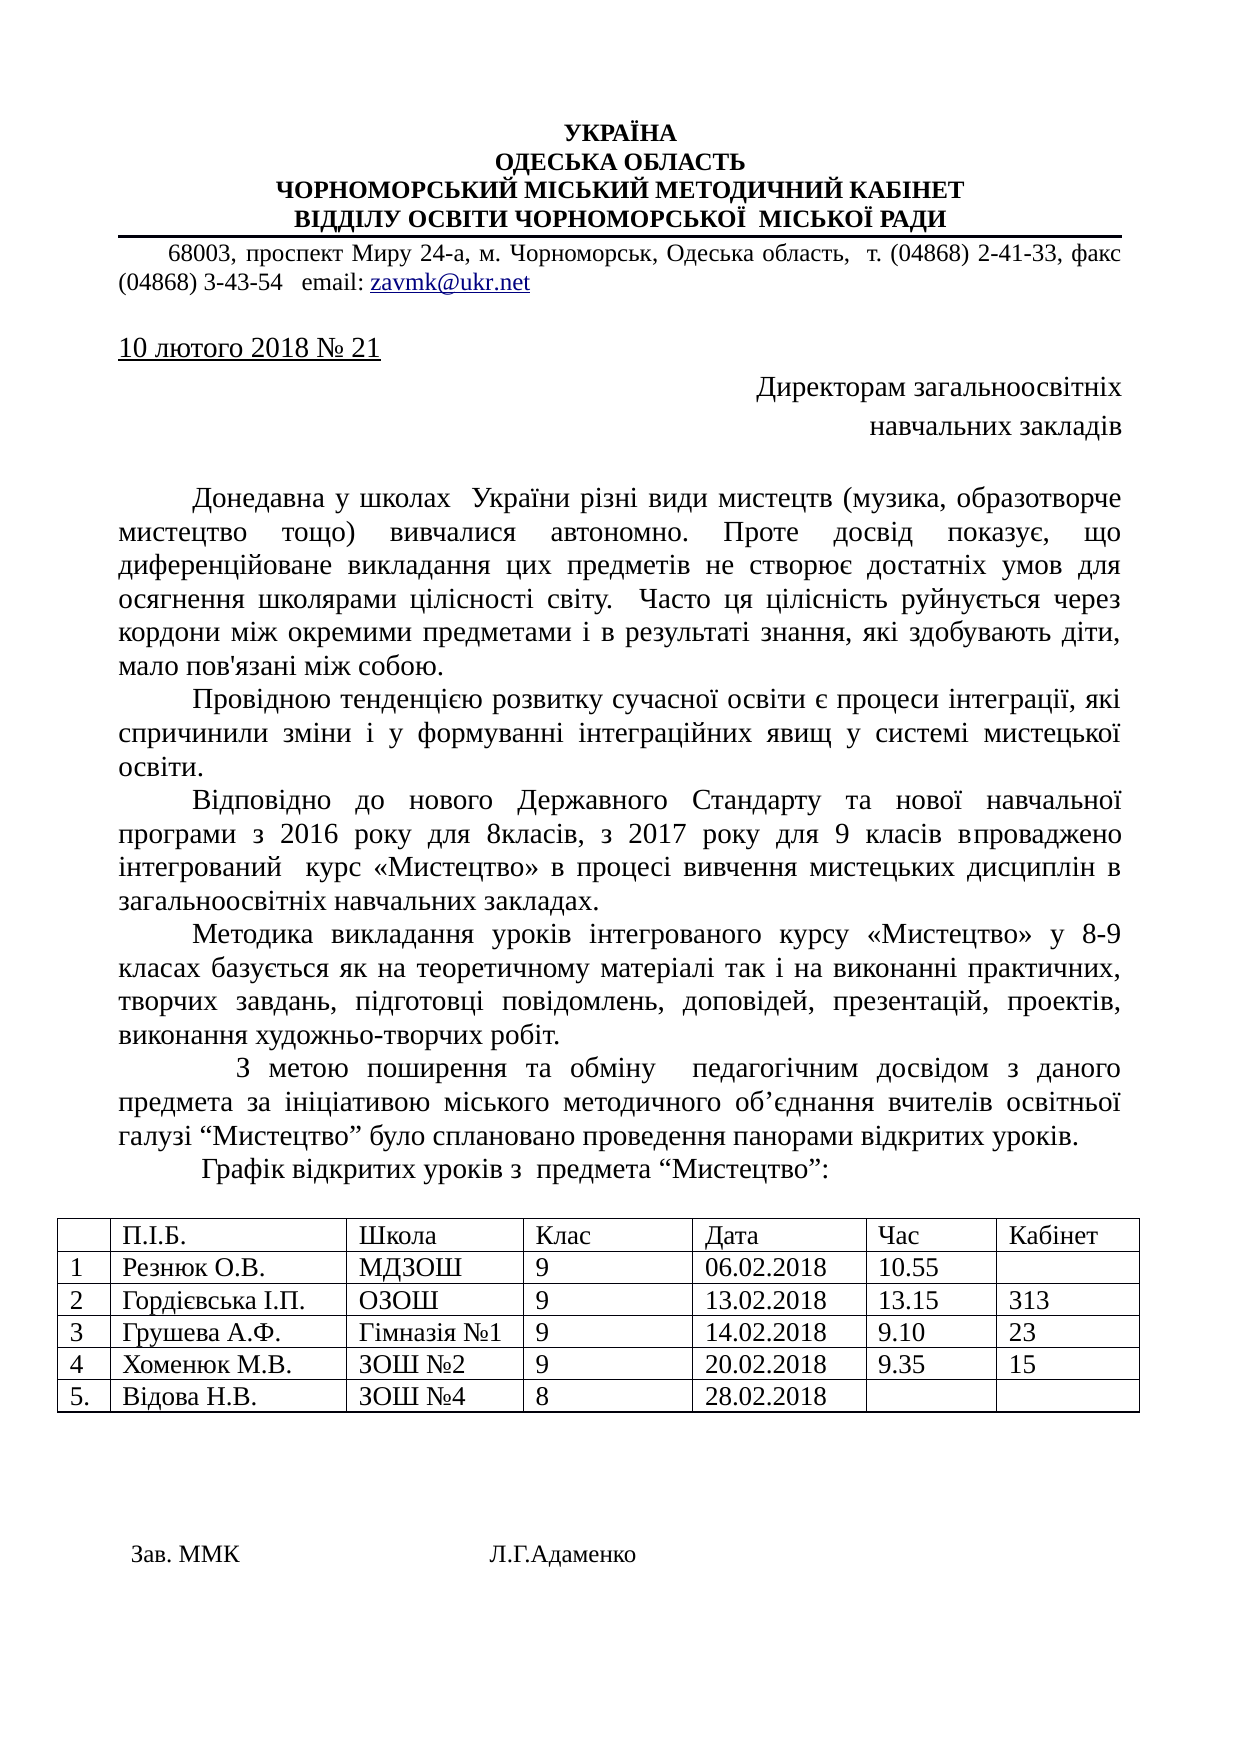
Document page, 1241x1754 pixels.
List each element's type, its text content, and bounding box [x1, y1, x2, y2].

table_cell 23 [997, 1316, 1139, 1347]
table_cell 20.02.2018 [693, 1348, 866, 1379]
table_cell 4 [58, 1348, 110, 1379]
table_cell МДЗОШ [347, 1252, 523, 1283]
table_cell Грушева А.Ф. [111, 1316, 346, 1347]
text Графік відкритих уроків з предмета “Мистецтво”: [118, 1151, 1122, 1185]
table_cell 9.10 [867, 1316, 996, 1347]
table_cell [867, 1380, 996, 1411]
text 10 лютого 2018 № 21 [118, 324, 1122, 363]
text Зав. ММК Л.Г.Адаменко [118, 1529, 1122, 1568]
table_cell Відова Н.В. [111, 1380, 346, 1411]
table_cell 1 [58, 1252, 110, 1283]
table_cell 313 [997, 1284, 1139, 1315]
table_cell 15 [997, 1348, 1139, 1379]
table_cell 9.35 [867, 1348, 996, 1379]
text Методика викладання уроків інтегрованого курсу «Мистецтво» у 8-9 класах базується як на теоретичному матеріалі так і на виконанні практичних, творчих завдань, підготовці повідомлень, доповідей, презентацій, проектів, виконання художньо-творчих робіт. [118, 916, 1122, 1051]
table_cell [997, 1380, 1139, 1411]
table_cell 28.02.2018 [693, 1380, 866, 1411]
table_header П.І.Б. [111, 1219, 346, 1251]
table_cell 8 [524, 1380, 692, 1411]
table_cell 9 [524, 1316, 692, 1347]
table_cell 06.02.2018 [693, 1252, 866, 1283]
table_header Школа [347, 1219, 523, 1251]
table_cell ОЗОШ [347, 1284, 523, 1315]
table_cell 5. [58, 1380, 110, 1411]
table_cell 14.02.2018 [693, 1316, 866, 1347]
table_cell 9 [524, 1252, 692, 1283]
table_cell ЗОШ №2 [347, 1348, 523, 1379]
table_cell 10.55 [867, 1252, 996, 1283]
table_header Дата [693, 1219, 866, 1251]
text УКРАЇНА [118, 118, 1122, 147]
text Відповідно до нового Державного Стандарту та нової навчальної програми з 2016 року для 8класів, з 2017 року для 9 класів впроваджено інтегрований курс «Мистецтво» в процесі вивчення мистецьких дисциплін в загальноосвітніх навчальних закладах. [118, 782, 1122, 916]
text Директорам загальноосвітніх [118, 363, 1122, 402]
table_cell 9 [524, 1284, 692, 1315]
text ВІДДІЛУ ОСВІТИ ЧОРНОМОРСЬКОЇ МІСЬКОЇ РАДИ [118, 204, 1122, 235]
text Донедавна у школах України різні види мистецтв (музика, образотворче мистецтво тощо) вивчалися автономно. Проте досвід показує, що диференційоване викладання цих предметів не створює достатніх умов для осягнення школярами цілісності світу. Часто ця цілісність руйнується через кордони між окремими предметами і в результаті знання, які здобувають діти, мало пов'язані між собою. [118, 480, 1122, 682]
table_cell Гордієвська І.П. [111, 1284, 346, 1315]
table_header [58, 1219, 110, 1251]
table_cell Хоменюк М.В. [111, 1348, 346, 1379]
text Провідною тенденцією розвитку сучасної освіти є процеси інтеграції, які спричинили зміни і у формуванні інтеграційних явищ у системі мистецької освіти. [118, 682, 1122, 782]
table_header Клас [524, 1219, 692, 1251]
subtitle ОДЕСЬКА ОБЛАСТЬ [118, 147, 1122, 176]
table_cell 13.02.2018 [693, 1284, 866, 1315]
table_cell 13.15 [867, 1284, 996, 1315]
text навчальних закладів [118, 402, 1122, 441]
table_cell ЗОШ №4 [347, 1380, 523, 1411]
table_cell Гімназія №1 [347, 1316, 523, 1347]
text 68003, проспект Миру 24-а, м. Чорноморськ, Одеська область, т. (04868) 2-41-33, факс (04868) 3-43-54 email: zavmk@ukr.net [118, 238, 1122, 296]
table_header Кабінет [997, 1219, 1139, 1251]
table_header Час [867, 1219, 996, 1251]
table_cell [997, 1252, 1139, 1283]
text З метою поширення та обміну педагогічним досвідом з даного предмета за ініціативою міського методичного об’єднання вчителів освітньої галузі “Мистецтво” було сплановано проведення панорами відкритих уроків. [118, 1051, 1122, 1151]
table_cell Резнюк О.В. [111, 1252, 346, 1283]
subtitle ЧОРНОМОРСЬКИЙ МІСЬКИЙ МЕТОДИЧНИЙ КАБІНЕТ [118, 176, 1122, 204]
table_cell 2 [58, 1284, 110, 1315]
table_cell 9 [524, 1348, 692, 1379]
table_cell 3 [58, 1316, 110, 1347]
